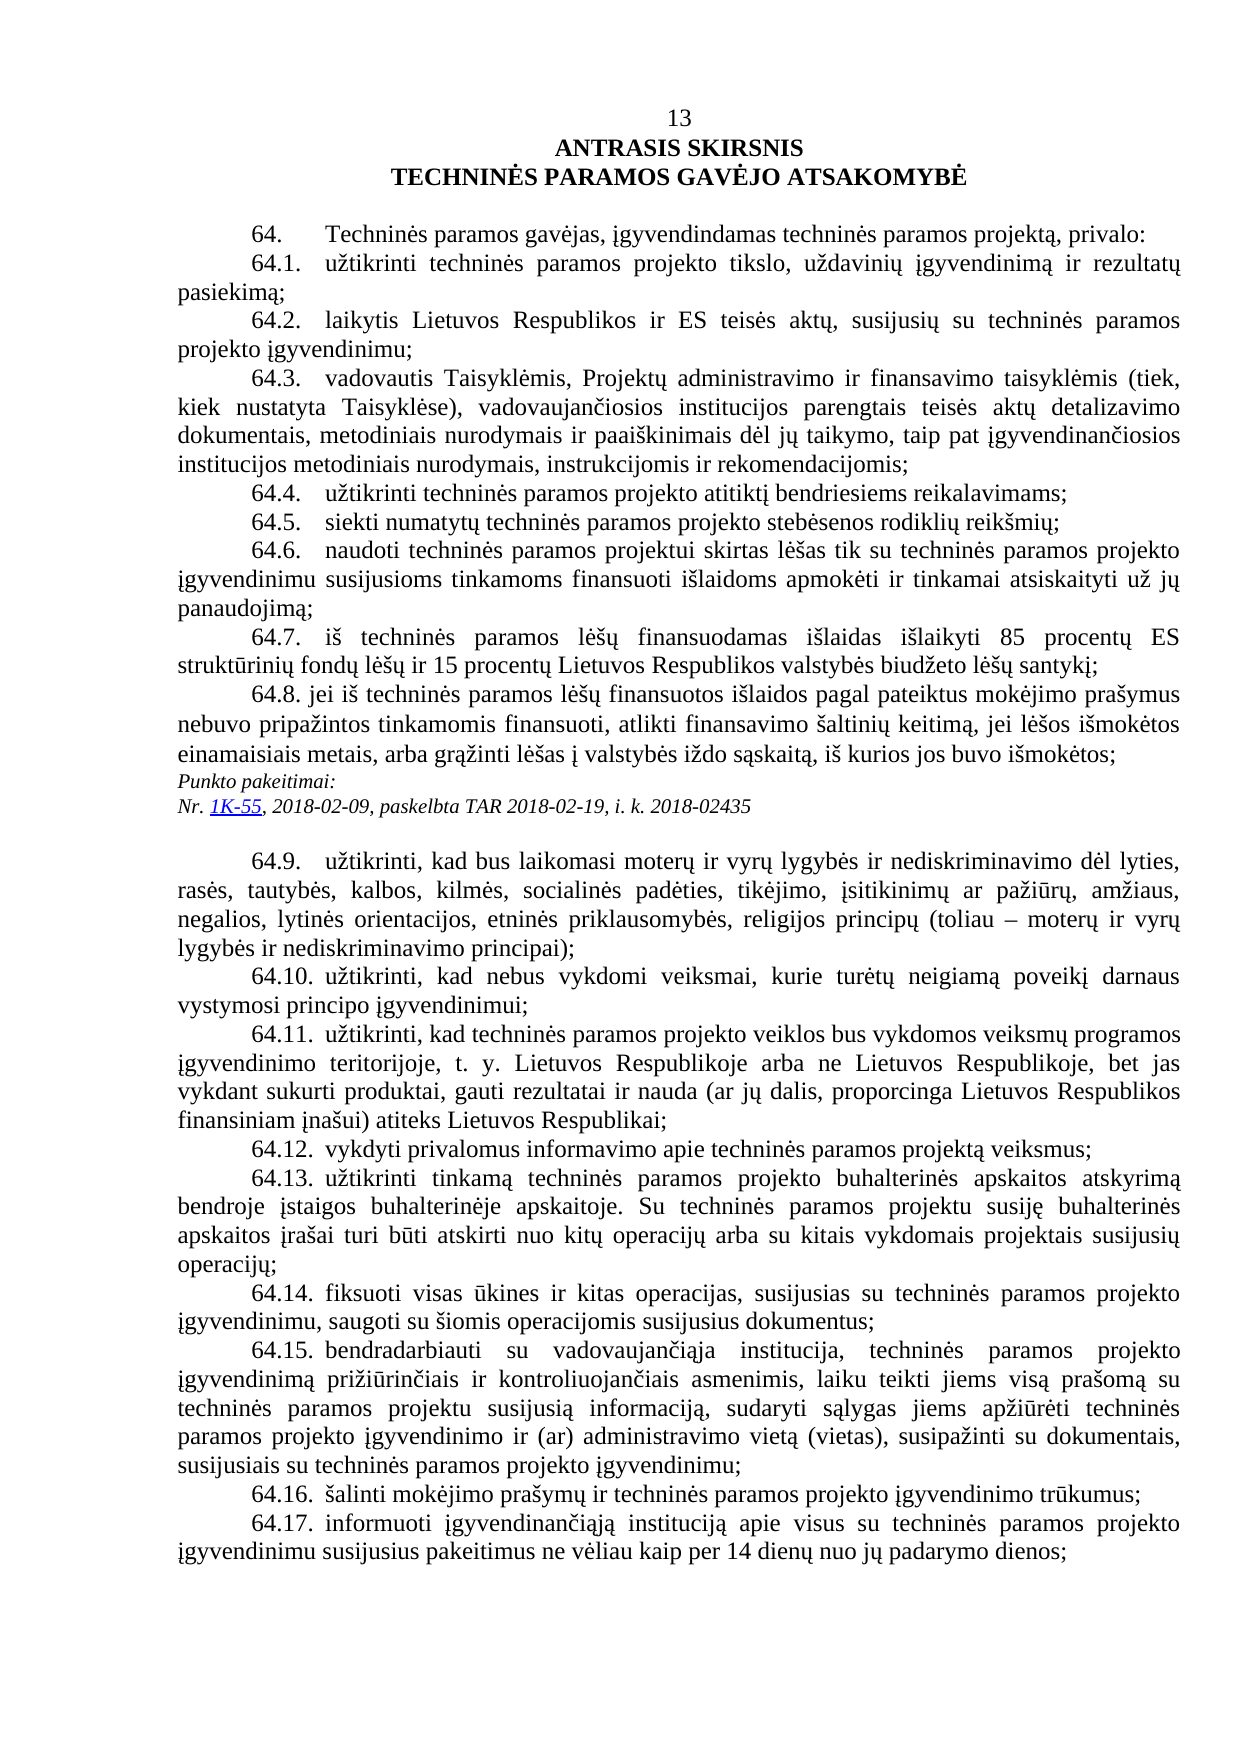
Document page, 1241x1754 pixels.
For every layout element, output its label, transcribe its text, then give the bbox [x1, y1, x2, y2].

text 64.6. naudoti techninės paramos projektui skirtas lėšas tik su techninės paramos projekto įgyvendinimu susijusioms tinkamoms finansuoti išlaidoms apmokėti ir tinkamai atsiskaityti už jų panaudojimą; [177, 535, 1181, 622]
text 64.14. fiksuoti visas ūkines ir kitas operacijas, susijusias su techninės paramos projekto įgyvendinimu, saugoti su šiomis operacijomis susijusius dokumentus; [177, 1278, 1181, 1335]
text 64.1. užtikrinti techninės paramos projekto tikslo, uždavinių įgyvendinimą ir rezultatų pasiekimą; [177, 248, 1181, 305]
text 64.8. jei iš techninės paramos lėšų finansuotos išlaidos pagal pateiktus mokėjimo prašymus nebuvo pripažintos tinkamomis finansuoti, atlikti finansavimo šaltinių keitimą, jei lėšos išmokėtos einamaisiais metais, arba grąžinti lėšas į valstybės iždo sąskaitą, iš kurios jos buvo išmokėtos; [177, 679, 1181, 768]
text 64.7. iš techninės paramos lėšų finansuodamas išlaidas išlaikyti 85 procentų ES struktūrinių fondų lėšų ir 15 procentų Lietuvos Respublikos valstybės biudžeto lėšų santykį; [177, 622, 1181, 679]
text 64.17. informuoti įgyvendinančiąją instituciją apie visus su techninės paramos projekto įgyvendinimu susijusius pakeitimus ne vėliau kaip per 14 dienų nuo jų padarymo dienos; [177, 1508, 1181, 1565]
text 64.5. siekti numatytų techninės paramos projekto stebėsenos rodiklių reikšmių; [177, 507, 1181, 535]
text 64.16. šalinti mokėjimo prašymų ir techninės paramos projekto įgyvendinimo trūkumus; [177, 1479, 1181, 1508]
text 64.2. laikytis Lietuvos Respublikos ir ES teisės aktų, susijusių su techninės paramos projekto įgyvendinimu; [177, 305, 1181, 363]
text 64.9. užtikrinti, kad bus laikomasi moterų ir vyrų lygybės ir nediskriminavimo dėl lyties, rasės, tautybės, kalbos, kilmės, socialinės padėties, tikėjimo, įsitikinimų ar pažiūrų, amžiaus, negalios, lytinės orientacijos, etninės priklausomybės, religijos principų (toliau – moterų ir vyrų lygybės ir nediskriminavimo principai); [177, 846, 1181, 961]
text Punkto pakeitimai: [177, 769, 1181, 793]
text 64.3. vadovautis Taisyklėmis, Projektų administravimo ir finansavimo taisyklėmis (tiek, kiek nustatyta Taisyklėse), vadovaujančiosios institucijos parengtais teisės aktų detalizavimo dokumentais, metodiniais nurodymais ir paaiškinimais dėl jų taikymo, taip pat įgyvendinančiosios institucijos metodiniais nurodymais, instrukcijomis ir rekomendacijomis; [177, 363, 1181, 478]
text 64. Techninės paramos gavėjas, įgyvendindamas techninės paramos projektą, privalo: [177, 219, 1181, 248]
text 64.11. užtikrinti, kad techninės paramos projekto veiklos bus vykdomos veiksmų programos įgyvendinimo teritorijoje, t. y. Lietuvos Respublikoje arba ne Lietuvos Respublikoje, bet jas vykdant sukurti produktai, gauti rezultatai ir nauda (ar jų dalis, proporcinga Lietuvos Respublikos finansiniam įnašui) atiteks Lietuvos Respublikai; [177, 1019, 1181, 1134]
text 64.10. užtikrinti, kad nebus vykdomi veiksmai, kurie turėtų neigiamą poveikį darnaus vystymosi principo įgyvendinimui; [177, 961, 1181, 1019]
text 64.4. užtikrinti techninės paramos projekto atitiktį bendriesiems reikalavimams; [177, 478, 1181, 507]
text 64.15. bendradarbiauti su vadovaujančiąja institucija, techninės paramos projekto įgyvendinimą prižiūrinčiais ir kontroliuojančiais asmenimis, laiku teikti jiems visą prašomą su techninės paramos projektu susijusią informaciją, sudaryti sąlygas jiems apžiūrėti techninės paramos projekto įgyvendinimo ir (ar) administravimo vietą (vietas), susipažinti su dokumentais, susijusiais su techninės paramos projekto įgyvendinimu; [177, 1335, 1181, 1479]
text 64.13. užtikrinti tinkamą techninės paramos projekto buhalterinės apskaitos atskyrimą bendroje įstaigos buhalterinėje apskaitoje. Su techninės paramos projektu susiję buhalterinės apskaitos įrašai turi būti atskirti nuo kitų operacijų arba su kitais vykdomais projektais susijusių operacijų; [177, 1163, 1181, 1278]
text ANTRASIS SKIRSNIS [177, 133, 1181, 162]
text TECHNINĖS PARAMOS GAVĖJO ATSAKOMYBĖ [177, 162, 1181, 190]
text Nr. 1K-55, 2018-02-09, paskelbta TAR 2018-02-19, i. k. 2018-02435 [177, 793, 1181, 818]
text 64.12. vykdyti privalomus informavimo apie techninės paramos projektą veiksmus; [177, 1134, 1181, 1163]
